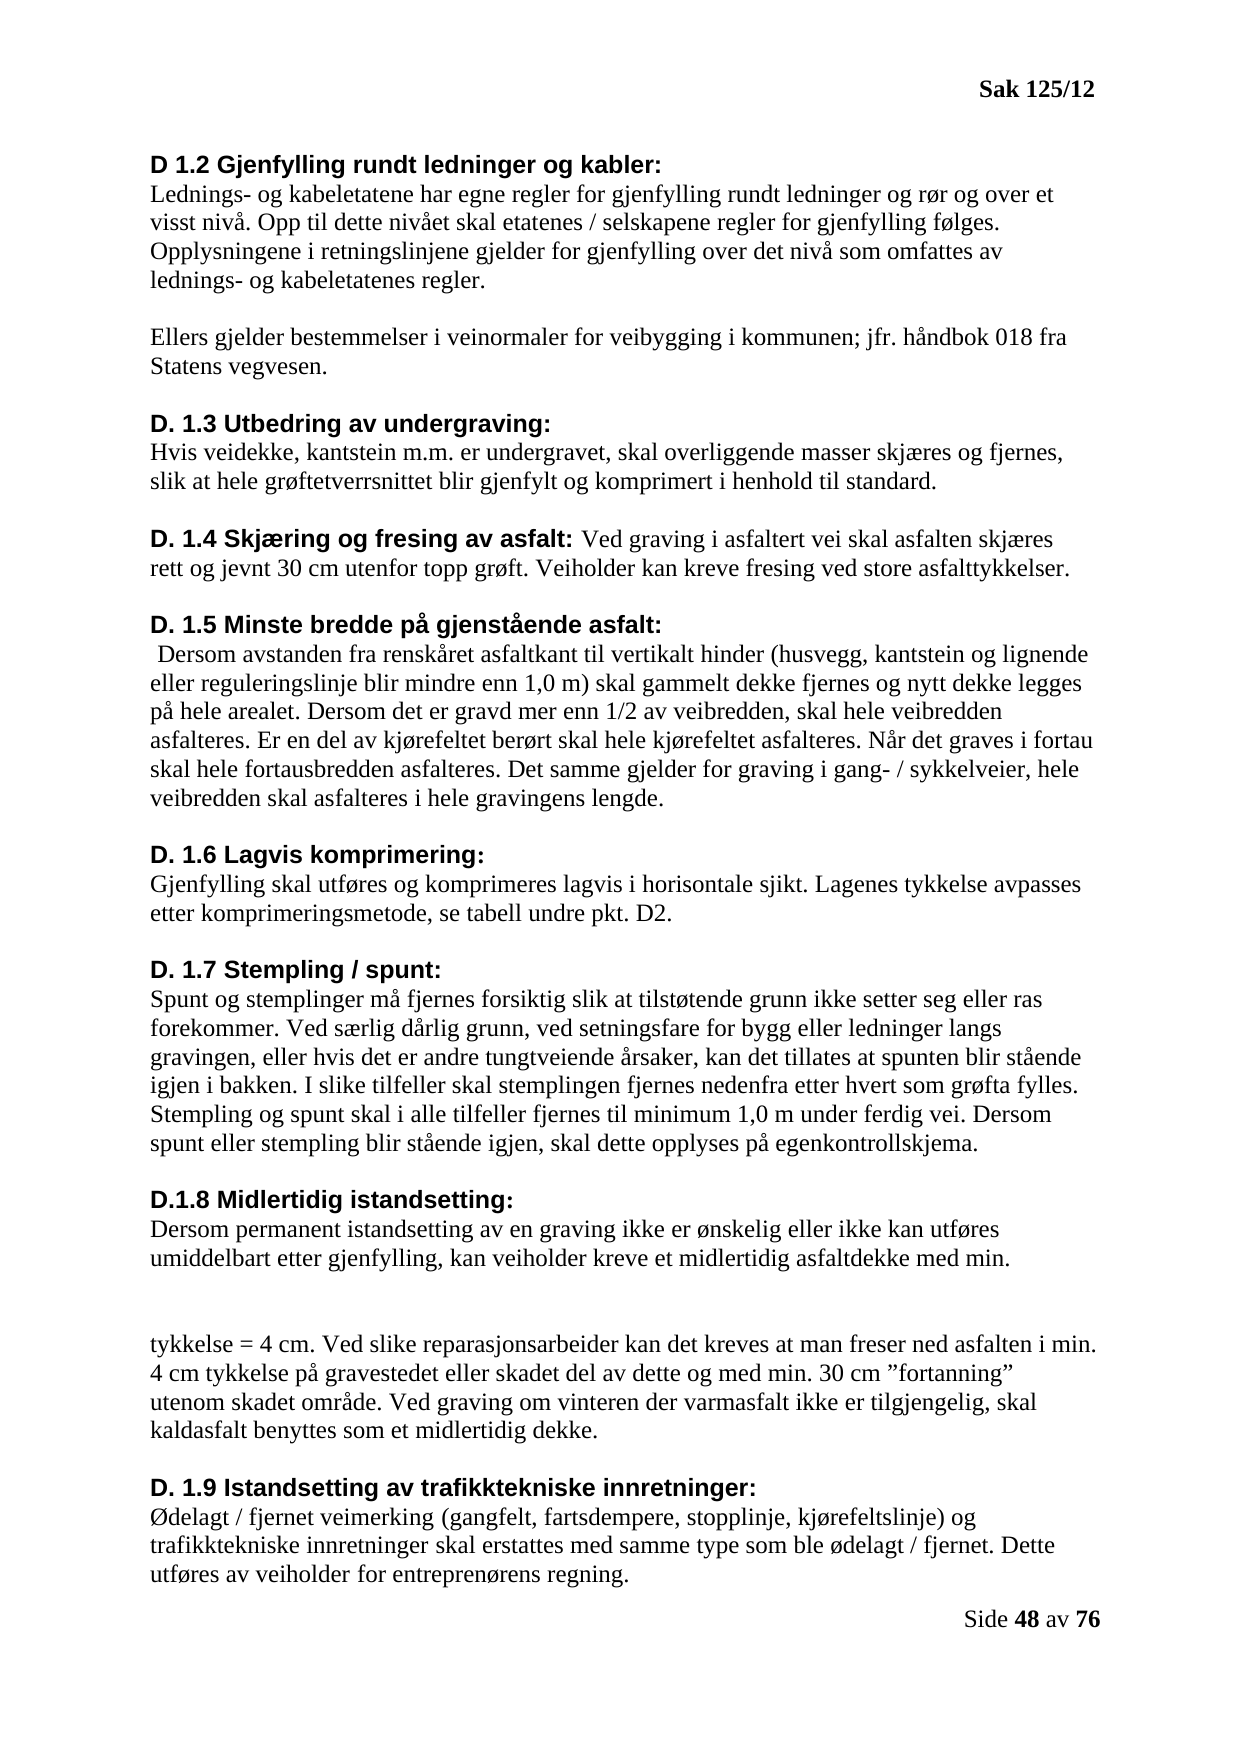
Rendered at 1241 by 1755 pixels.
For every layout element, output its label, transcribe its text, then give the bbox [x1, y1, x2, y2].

text D. 1.5 Minste bredde på gjenstående asfalt: [150, 610, 1100, 639]
text D. 1.4 Skjæring og fresing av asfalt: Ved graving i asfaltert vei skal asfalten skjæres [150, 524, 1100, 553]
text Spunt og stemplinger må fjernes forsiktig slik at tilstøtende grunn ikke setter seg eller ras forekommer. Ved særlig dårlig grunn, ved setningsfare for bygg eller ledninger langs gravingen, eller hvis det er andre tungtveiende årsaker, kan det tillates at spunten blir stående igjen i bakken. I slike tilfeller skal stemplingen fjernes nedenfra etter hvert som grøfta fylles. Stempling og spunt skal i alle tilfeller fjernes til minimum 1,0 m under ferdig vei. Dersom spunt eller stempling blir stående igjen, skal dette opplyses på egenkontrollskjema. [150, 984, 1100, 1157]
text Gjenfylling skal utføres og komprimeres lagvis i horisontale sjikt. Lagenes tykkelse avpasses etter komprimeringsmetode, se tabell undre pkt. D2. [150, 869, 1100, 927]
text D. 1.9 Istandsetting av trafikktekniske innretninger: [150, 1473, 1100, 1502]
text utenom skadet område. Ved graving om vinteren der varmasfalt ikke er tilgjengelig, skal kaldasfalt benyttes som et midlertidig dekke. [150, 1387, 1100, 1444]
text Lednings- og kabeletatene har egne regler for gjenfylling rundt ledninger og rør og over et visst nivå. Opp til dette nivået skal etatenes / selskapene regler for gjenfylling følges. Opplysningene i retningslinjene gjelder for gjenfylling over det nivå som omfattes av lednings- og kabeletatenes regler. [150, 179, 1100, 294]
text Hvis veidekke, kantstein m.m. er undergravet, skal overliggende masser skjæres og fjernes, slik at hele grøftetverrsnittet blir gjenfylt og komprimert i henhold til standard. [150, 437, 1100, 495]
text D 1.2 Gjenfylling rundt ledninger og kabler: [150, 150, 1100, 179]
text D. 1.3 Utbedring av undergraving: [150, 409, 1100, 437]
text D. 1.6 Lagvis komprimering: [150, 840, 1100, 869]
text Dersom avstanden fra renskåret asfaltkant til vertikalt hinder (husvegg, kantstein og lignende eller reguleringslinje blir mindre enn 1,0 m) skal gammelt dekke fjernes og nytt dekke legges på hele arealet. Dersom det er gravd mer enn 1/2 av veibredden, skal hele veibredden asfalteres. Er en del av kjørefeltet berørt skal hele kjørefeltet asfalteres. Når det graves i fortau skal hele fortausbredden asfalteres. Det samme gjelder for graving i gang- / sykkelveier, hele veibredden skal asfalteres i hele gravingens lengde. [150, 639, 1100, 811]
text Dersom permanent istandsetting av en graving ikke er ønskelig eller ikke kan utføres umiddelbart etter gjenfylling, kan veiholder kreve et midlertidig asfaltdekke med min. [150, 1214, 1100, 1272]
text tykkelse = 4 cm. Ved slike reparasjonsarbeider kan det kreves at man freser ned asfalten i min. 4 cm tykkelse på gravestedet eller skadet del av dette og med min. 30 cm ”fortanning” [150, 1329, 1100, 1387]
text D.1.8 Midlertidig istandsetting: [150, 1185, 1100, 1214]
text rett og jevnt 30 cm utenfor topp grøft. Veiholder kan kreve fresing ved store asfalttykkelser. [150, 553, 1100, 581]
text Ellers gjelder bestemmelser i veinormaler for veibygging i kommunen; jfr. håndbok 018 fra Statens vegvesen. [150, 322, 1100, 380]
text D. 1.7 Stempling / spunt: [150, 955, 1100, 984]
text Ødelagt / fjernet veimerking (gangfelt, fartsdempere, stopplinje, kjørefeltslinje) og trafikktekniske innretninger skal erstattes med samme type som ble ødelagt / fjernet. Dette utføres av veiholder for entreprenørens regning. [150, 1502, 1100, 1588]
